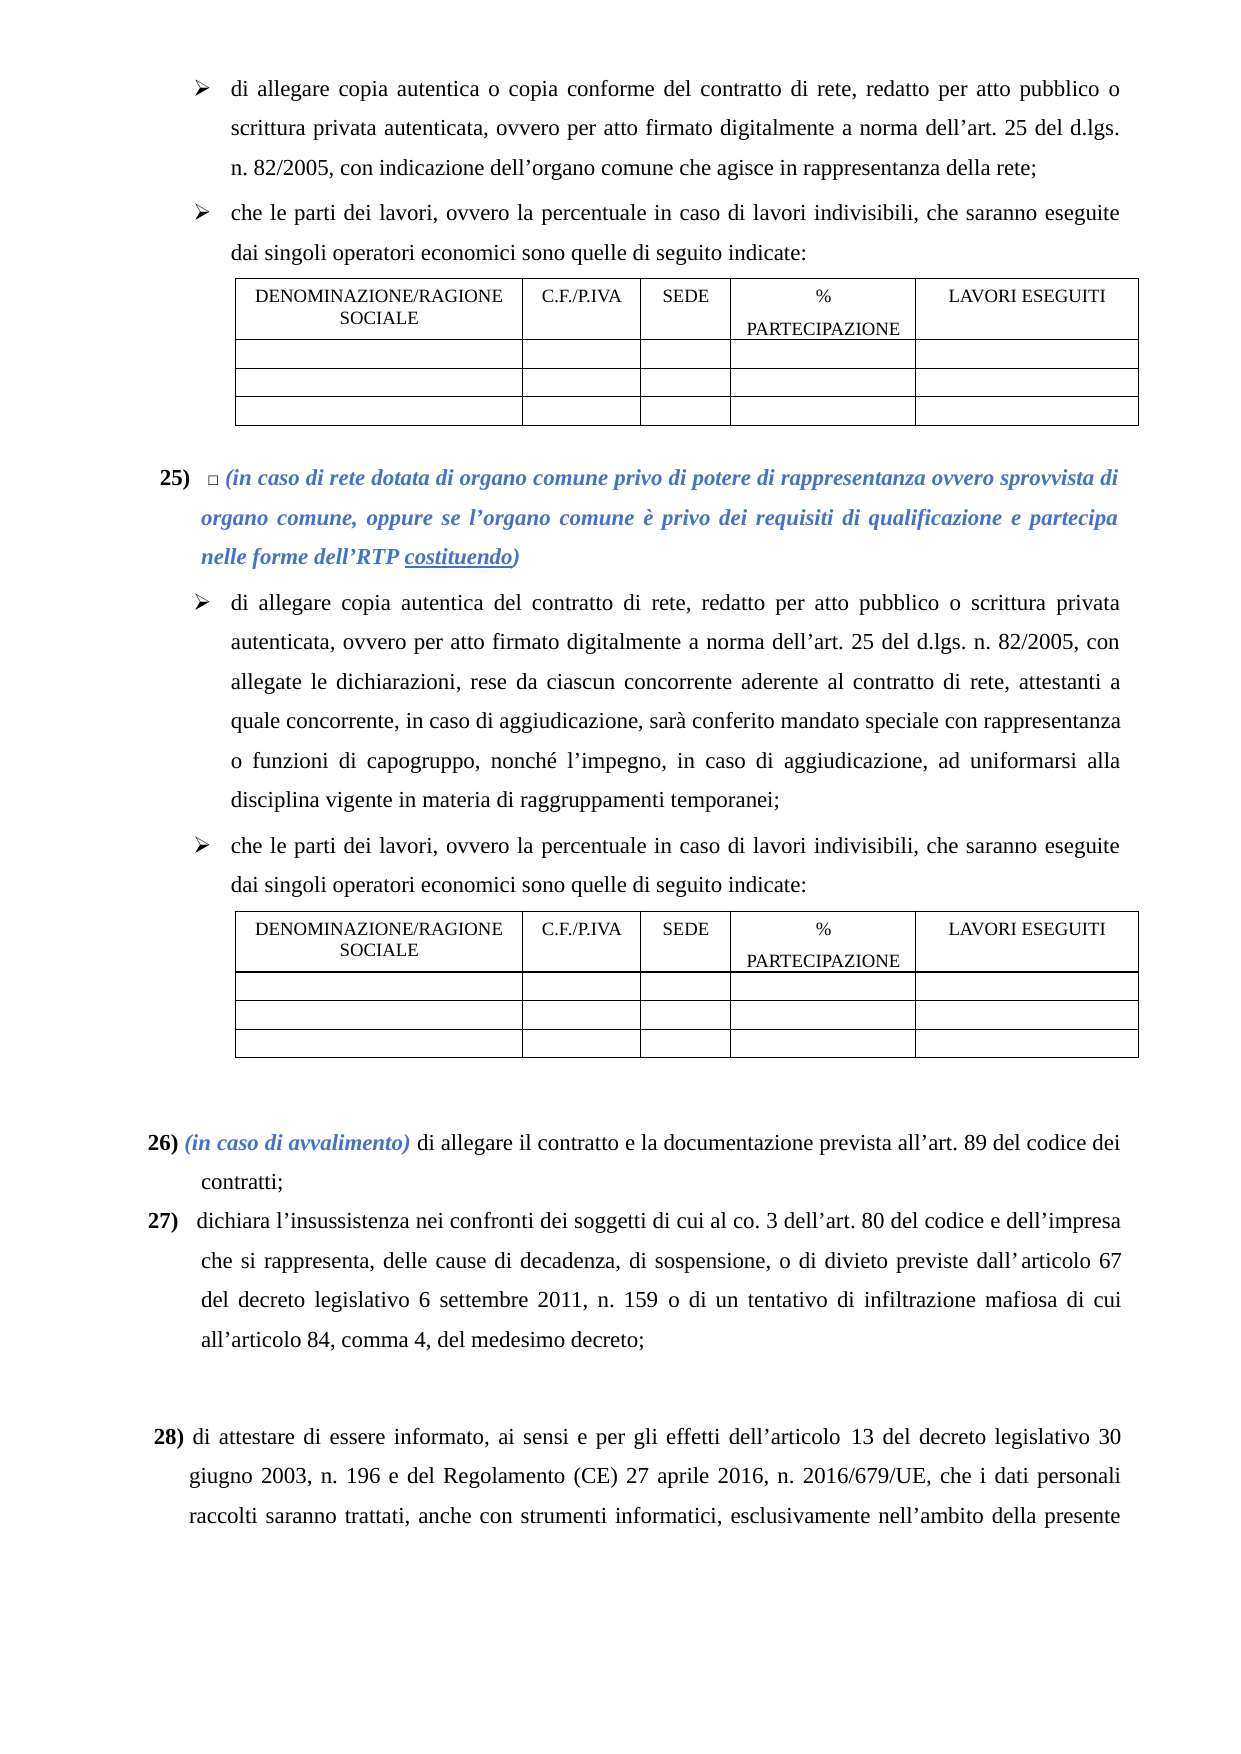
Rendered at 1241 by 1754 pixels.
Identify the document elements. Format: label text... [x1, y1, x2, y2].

table_cell [236, 397, 522, 425]
table_header % PARTECIPAZIONE [731, 279, 915, 339]
table_cell [641, 369, 730, 396]
table_cell [236, 973, 522, 1000]
table_cell [731, 369, 915, 396]
list 27) dichiara l’insussistenza nei confronti dei soggetti di cui al co. 3 dell’art. 80 del codice e dell’impresa che si rappresenta, delle cause di decadenza, di sospensione, o di divieto previste dall’articolo 67 del decreto legislativo 6 settembre 2011, n. 159 o di un tentativo di infiltrazione mafiosa di cui all’articolo 84, comma 4, del medesimo decreto; [148, 1207, 1122, 1352]
table_header C.F./P.IVA [523, 279, 640, 339]
table_header LAVORI ESEGUITI [916, 912, 1138, 971]
list di allegare copia autentica del contratto di rete, redatto per atto pubblico o scrittura privata autenticata, ovvero per atto firmato digitalmente a norma dell’art. 25 del d.lgs. n. 82/2005, con allegate le dichiarazioni, rese da ciascun concorrente aderente al contratto di rete, attestanti a quale concorrente, in caso di aggiudicazione, sarà conferito mandato speciale con rappresentanza o funzioni di capogruppo, nonché l’impegno, in caso di aggiudicazione, ad uniformarsi alla disciplina vigente in materia di raggruppamenti temporanei; [193, 589, 1122, 813]
table_cell [731, 1001, 915, 1028]
table_cell [731, 397, 915, 425]
table_cell [236, 1030, 522, 1057]
table_header LAVORI ESEGUITI [916, 279, 1138, 339]
table_cell [731, 340, 915, 368]
table_cell [641, 340, 730, 368]
table_cell [641, 973, 730, 1000]
table_cell [731, 973, 915, 1000]
list che le parti dei lavori, ovvero la percentuale in caso di lavori indivisibili, che saranno eseguite dai singoli operatori economici sono quelle di seguito indicate: [193, 199, 1122, 265]
table_cell [916, 1001, 1138, 1028]
table_cell [236, 1001, 522, 1028]
table_cell [641, 1001, 730, 1028]
table_header SEDE [641, 912, 730, 971]
table_cell [236, 340, 522, 368]
list 26) (in caso di avvalimento) di allegare il contratto e la documentazione prevista all’art. 89 del codice dei contratti; [148, 1128, 1122, 1194]
table_header DENOMINAZIONE/RAGIONE SOCIALE [236, 912, 522, 971]
list di allegare copia autentica o copia conforme del contratto di rete, redatto per atto pubblico o scrittura privata autenticata, ovvero per atto firmato digitalmente a norma dell’art. 25 del d.lgs. n. 82/2005, con indicazione dell’organo comune che agisce in rappresentanza della rete; [193, 75, 1122, 180]
table_cell [523, 973, 640, 1000]
table_cell [523, 1001, 640, 1028]
table_header C.F./P.IVA [523, 912, 640, 971]
table_cell [523, 397, 640, 425]
table_cell [916, 340, 1138, 368]
table_cell [916, 973, 1138, 1000]
text 28) di attestare di essere informato, ai sensi e per gli effetti dell’articolo 13 del decreto legislativo 30 giugno 2003, n. 196 e del Regolamento (CE) 27 aprile 2016, n. 2016/679/UE, che i dati personali raccolti saranno trattati, anche con strumenti informatici, esclusivamente nell’ambito della presente [153, 1423, 1122, 1528]
table_cell [916, 369, 1138, 396]
table_cell [523, 369, 640, 396]
table_header SEDE [641, 279, 730, 339]
table_cell [916, 1030, 1138, 1057]
table_header DENOMINAZIONE/RAGIONE SOCIALE [236, 279, 522, 339]
list che le parti dei lavori, ovvero la percentuale in caso di lavori indivisibili, che saranno eseguite dai singoli operatori economici sono quelle di seguito indicate: [193, 832, 1122, 897]
table_cell [523, 1030, 640, 1057]
text 25) ☐ (in caso di rete dotata di organo comune privo di potere di rappresentanza ovvero sprovvista di organo comune, oppure se l’organo comune è privo dei requisiti di qualificazione e partecipa nelle forme dell’RTP costituendo) [159, 464, 1122, 570]
table_cell [916, 397, 1138, 425]
table_cell [731, 1030, 915, 1057]
table_cell [523, 340, 640, 368]
table_header % PARTECIPAZIONE [731, 912, 915, 971]
table_cell [236, 369, 522, 396]
table_cell [641, 397, 730, 425]
table_cell [641, 1030, 730, 1057]
